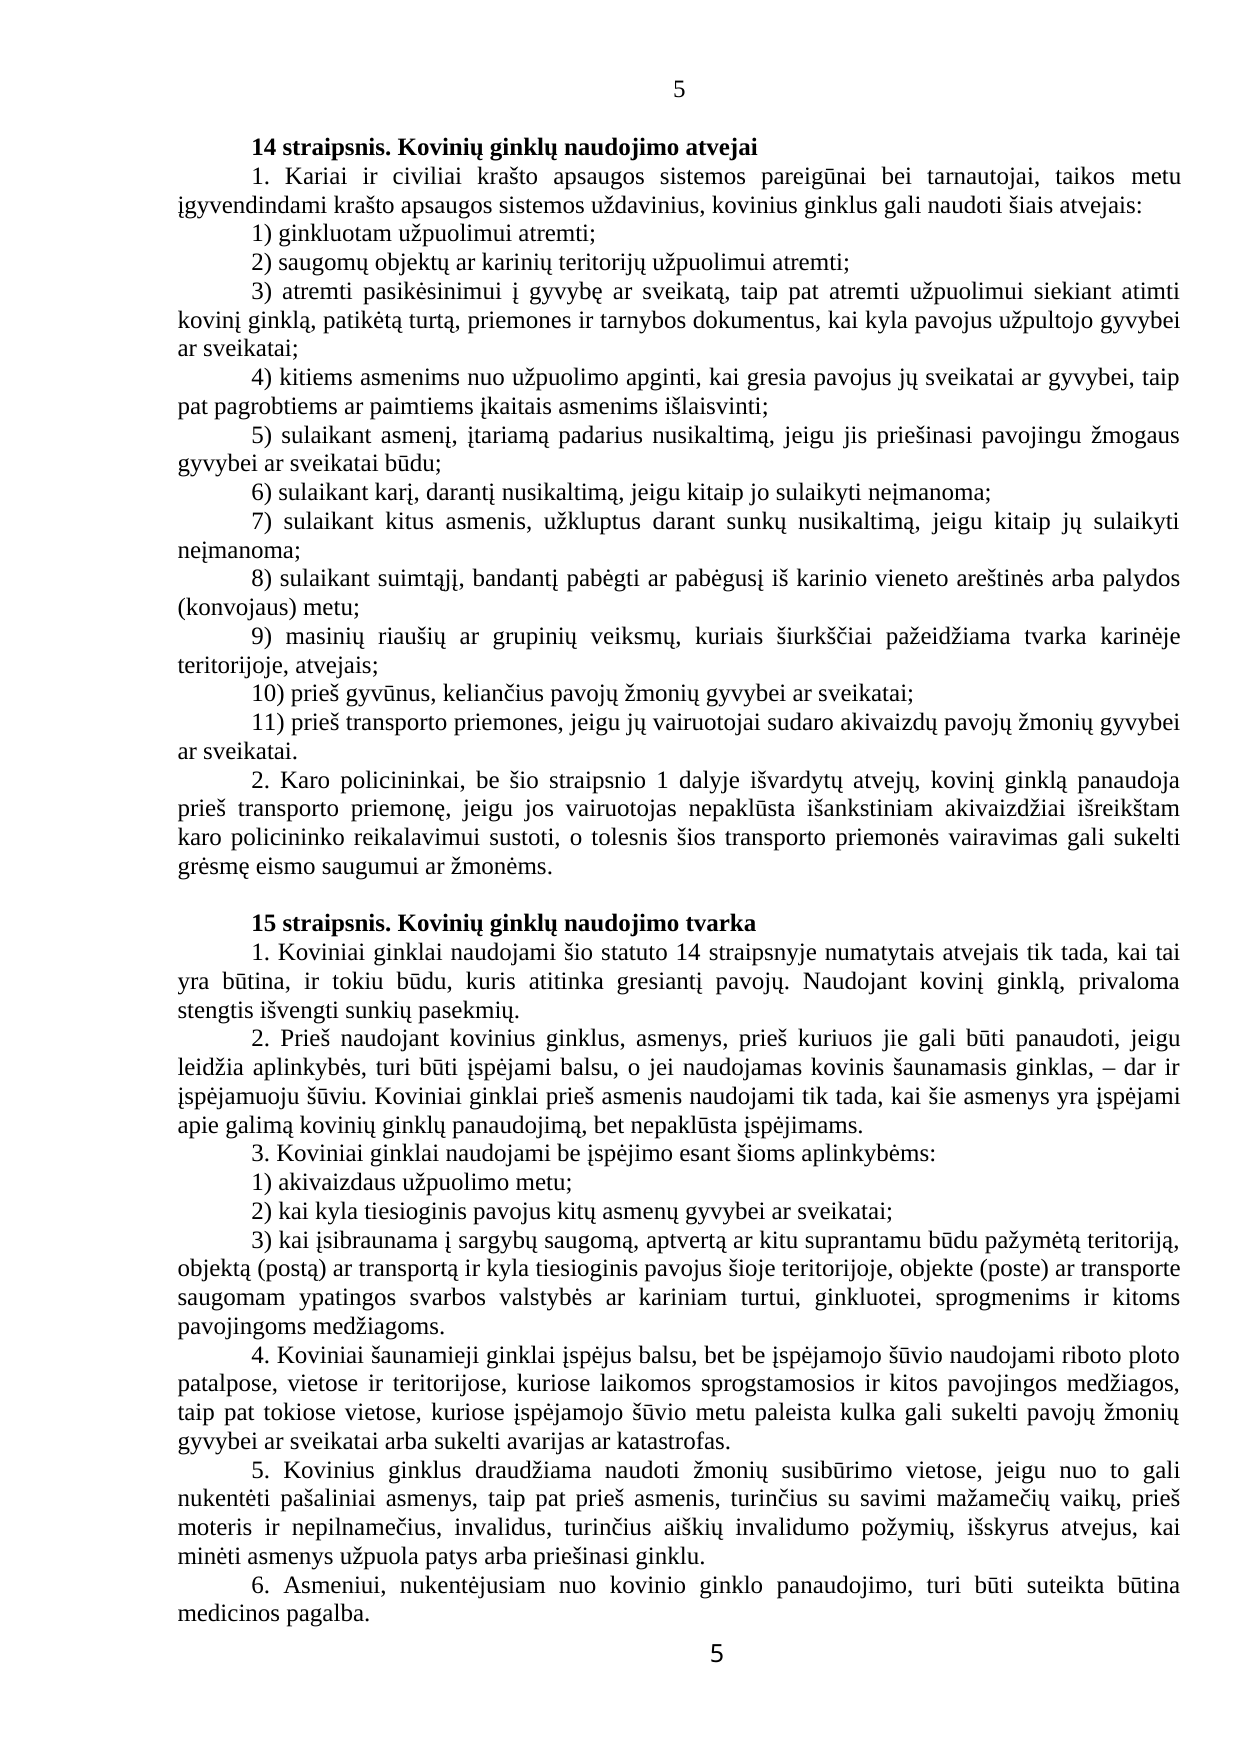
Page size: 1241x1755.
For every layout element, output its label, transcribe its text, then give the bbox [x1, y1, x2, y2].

text 2. Karo policininkai, be šio straipsnio 1 dalyje išvardytų atvejų, kovinį ginklą panaudoja prieš transporto priemonę, jeigu jos vairuotojas nepaklūsta išankstiniam akivaizdžiai išreikštam karo policininko reikalavimui sustoti, o tolesnis šios transporto priemonės vairavimas gali sukelti grėsmę eismo saugumui ar žmonėms. [177, 765, 1181, 880]
text 1) ginkluotam užpuolimui atremti; [177, 218, 1181, 247]
text 10) prieš gyvūnus, keliančius pavojų žmonių gyvybei ar sveikatai; [177, 678, 1181, 707]
text 9) masinių riaušių ar grupinių veiksmų, kuriais šiurkščiai pažeidžiama tvarka karinėje teritorijoje, atvejais; [177, 621, 1181, 678]
text 14 straipsnis. Kovinių ginklų naudojimo atvejai [177, 132, 1181, 161]
text 3) atremti pasikėsinimui į gyvybę ar sveikatą, taip pat atremti užpuolimui siekiant atimti kovinį ginklą, patikėtą turtą, priemones ir tarnybos dokumentus, kai kyla pavojus užpultojo gyvybei ar sveikatai; [177, 276, 1181, 362]
text 4) kitiems asmenims nuo užpuolimo apginti, kai gresia pavojus jų sveikatai ar gyvybei, taip pat pagrobtiems ar paimtiems įkaitais asmenims išlaisvinti; [177, 362, 1181, 420]
text 7) sulaikant kitus asmenis, užkluptus darant sunkų nusikaltimą, jeigu kitaip jų sulaikyti neįmanoma; [177, 506, 1181, 563]
text 5) sulaikant asmenį, įtariamą padarius nusikaltimą, jeigu jis priešinasi pavojingu žmogaus gyvybei ar sveikatai būdu; [177, 420, 1181, 477]
text 6. Asmeniui, nukentėjusiam nuo kovinio ginklo panaudojimo, turi būti suteikta būtina medicinos pagalba. [177, 1570, 1181, 1627]
text 4. Koviniai šaunamieji ginklai įspėjus balsu, bet be įspėjamojo šūvio naudojami riboto ploto patalpose, vietose ir teritorijose, kuriose laikomos sprogstamosios ir kitos pavojingos medžiagos, taip pat tokiose vietose, kuriose įspėjamojo šūvio metu paleista kulka gali sukelti pavojų žmonių gyvybei ar sveikatai arba sukelti avarijas ar katastrofas. [177, 1340, 1181, 1455]
text 8) sulaikant suimtąjį, bandantį pabėgti ar pabėgusį iš karinio vieneto areštinės arba palydos (konvojaus) metu; [177, 563, 1181, 621]
text 1. Koviniai ginklai naudojami šio statuto 14 straipsnyje numatytais atvejais tik tada, kai tai yra būtina, ir tokiu būdu, kuris atitinka gresiantį pavojų. Naudojant kovinį ginklą, privaloma stengtis išvengti sunkių pasekmių. [177, 937, 1181, 1023]
text 2) kai kyla tiesioginis pavojus kitų asmenų gyvybei ar sveikatai; [177, 1196, 1181, 1225]
text 1. Kariai ir civiliai krašto apsaugos sistemos pareigūnai bei tarnautojai, taikos metu įgyvendindami krašto apsaugos sistemos uždavinius, kovinius ginklus gali naudoti šiais atvejais: [177, 161, 1181, 218]
text 15 straipsnis. Kovinių ginklų naudojimo tvarka [177, 908, 1181, 937]
text 3. Koviniai ginklai naudojami be įspėjimo esant šioms aplinkybėms: [177, 1138, 1181, 1167]
text 3) kai įsibraunama į sargybų saugomą, aptvertą ar kitu suprantamu būdu pažymėtą teritoriją, objektą (postą) ar transportą ir kyla tiesioginis pavojus šioje teritorijoje, objekte (poste) ar transporte saugomam ypatingos svarbos valstybės ar kariniam turtui, ginkluotei, sprogmenims ir kitoms pavojingoms medžiagoms. [177, 1225, 1181, 1340]
text 5. Kovinius ginklus draudžiama naudoti žmonių susibūrimo vietose, jeigu nuo to gali nukentėti pašaliniai asmenys, taip pat prieš asmenis, turinčius su savimi mažamečių vaikų, prieš moteris ir nepilnamečius, invalidus, turinčius aiškių invalidumo požymių, išskyrus atvejus, kai minėti asmenys užpuola patys arba priešinasi ginklu. [177, 1455, 1181, 1570]
text 1) akivaizdaus užpuolimo metu; [177, 1167, 1181, 1196]
text 11) prieš transporto priemones, jeigu jų vairuotojai sudaro akivaizdų pavojų žmonių gyvybei ar sveikatai. [177, 707, 1181, 765]
text 2) saugomų objektų ar karinių teritorijų užpuolimui atremti; [177, 247, 1181, 276]
text 2. Prieš naudojant kovinius ginklus, asmenys, prieš kuriuos jie gali būti panaudoti, jeigu leidžia aplinkybės, turi būti įspėjami balsu, o jei naudojamas kovinis šaunamasis ginklas, – dar ir įspėjamuoju šūviu. Koviniai ginklai prieš asmenis naudojami tik tada, kai šie asmenys yra įspėjami apie galimą kovinių ginklų panaudojimą, bet nepaklūsta įspėjimams. [177, 1023, 1181, 1138]
text 6) sulaikant karį, darantį nusikaltimą, jeigu kitaip jo sulaikyti neįmanoma; [177, 477, 1181, 506]
